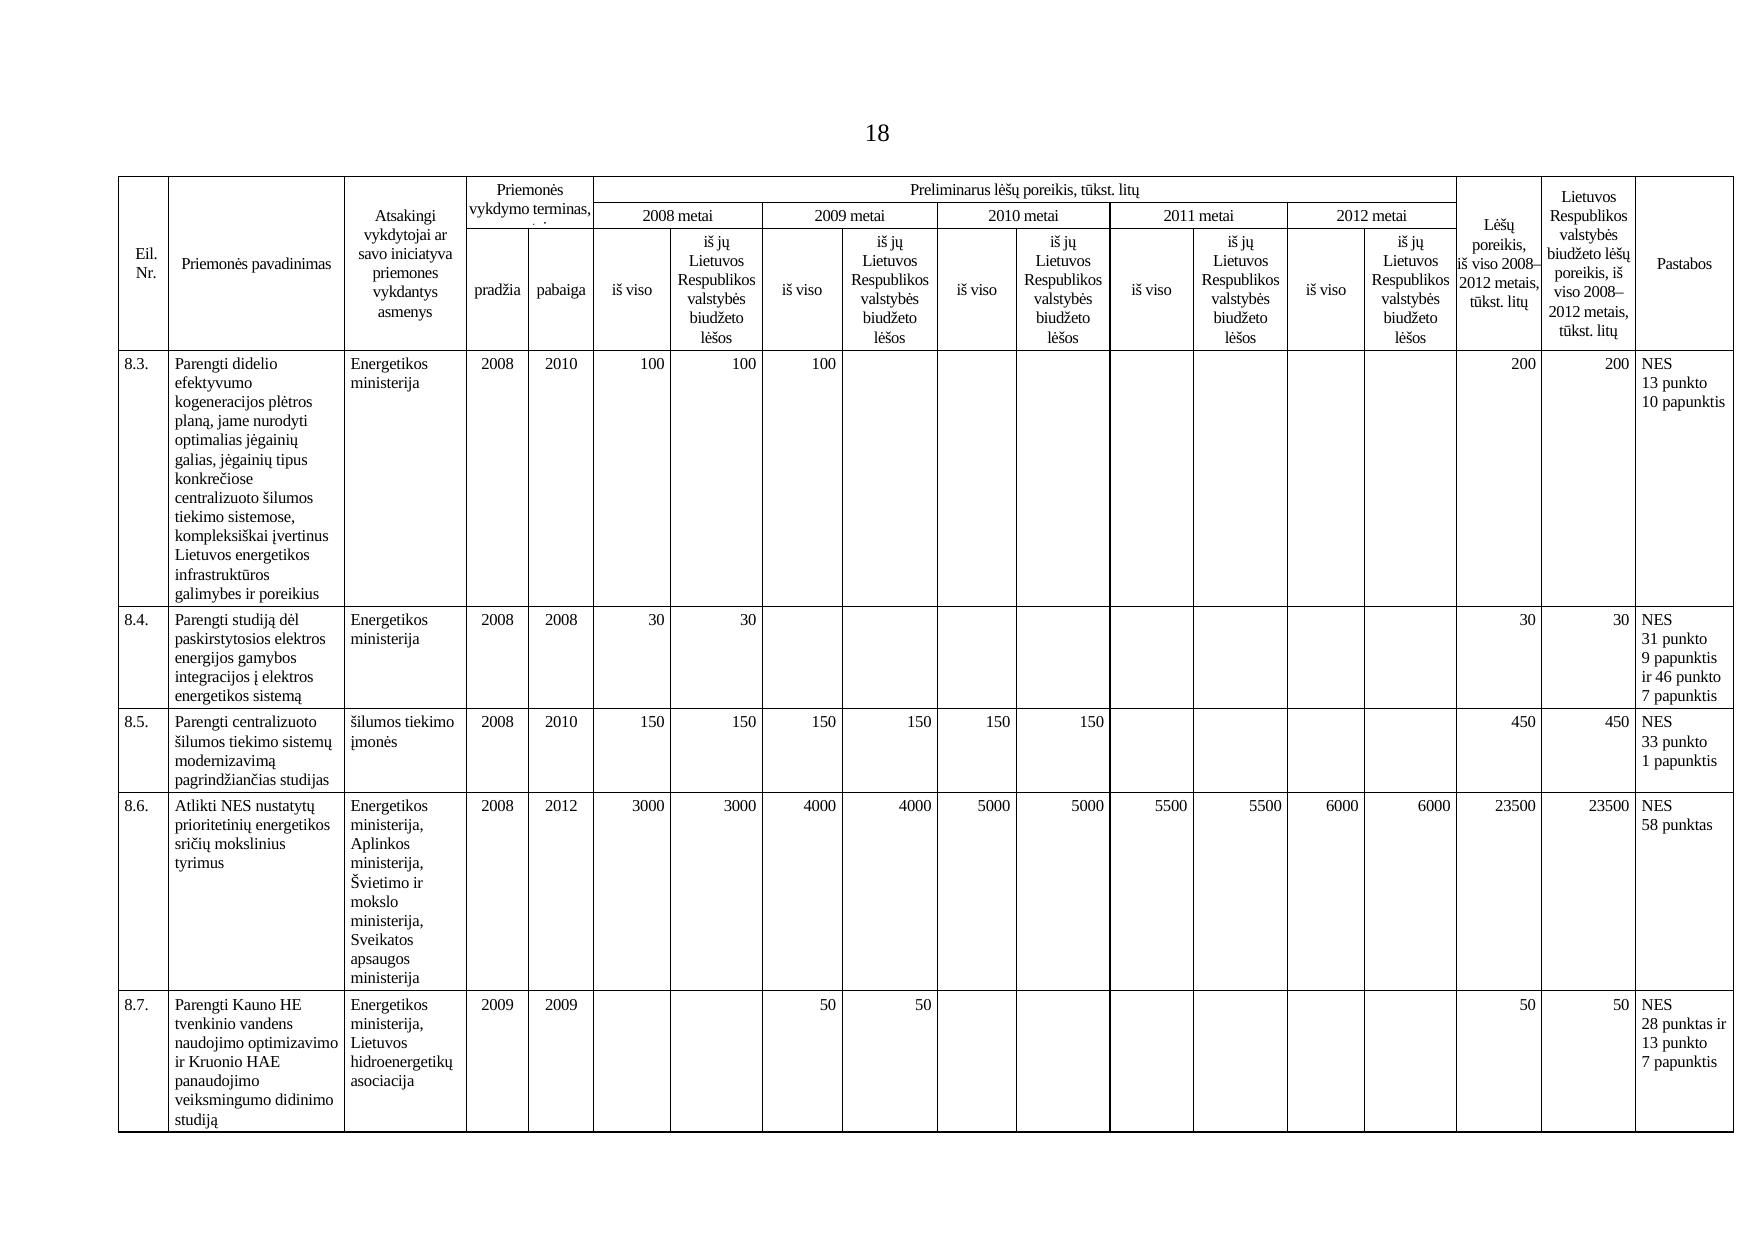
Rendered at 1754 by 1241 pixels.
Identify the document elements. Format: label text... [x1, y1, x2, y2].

table_cell 2008 [467, 607, 528, 708]
table_header Preliminarus lėšų poreikis, tūkst. litų [594, 177, 1456, 202]
table_cell [763, 607, 842, 708]
table_cell Parengti didelio efektyvumo kogeneracijos plėtros planą, jame nurodyti optimalias jėgainių galias, jėgainių tipus konkrečiose centralizuoto šilumos tiekimo sistemose, kompleksiškai įvertinus Lietuvos energetikos infrastruktūros galimybes ir poreikius [169, 351, 344, 606]
table_cell [1288, 709, 1364, 792]
table_cell 30 [671, 607, 762, 708]
table_cell 2011 metai [1111, 203, 1287, 228]
table_cell 8.6. [119, 793, 168, 990]
table_cell [843, 351, 937, 606]
table_cell 8.5. [119, 709, 168, 792]
table_cell [1288, 607, 1364, 708]
table_cell iš viso [938, 229, 1016, 349]
table_cell 2009 [529, 991, 593, 1131]
table_cell 50 [1457, 991, 1541, 1131]
table_cell 5500 [1111, 793, 1193, 990]
table_cell 2009 [467, 991, 528, 1131]
table_cell 2010 [529, 709, 593, 792]
table_header Pastabos [1636, 177, 1733, 349]
table_cell 2008 [467, 793, 528, 990]
table_cell [671, 991, 762, 1131]
table_cell [938, 991, 1016, 1131]
table_cell [1194, 607, 1287, 708]
table_cell [1111, 709, 1193, 792]
table_cell NES 58 punktas [1636, 793, 1733, 990]
table_cell pabaiga [529, 229, 593, 349]
table_cell iš viso [594, 229, 670, 349]
table_cell 50 [763, 991, 842, 1131]
table_cell [1288, 991, 1364, 1131]
table_header Priemonės vykdymo terminas, metai [467, 177, 593, 228]
table_cell Parengti Kauno HE tvenkinio vandens naudojimo optimizavimo ir Kruonio HAE panaudojimo veiksmingumo didinimo studiją [169, 991, 344, 1131]
table_cell 23500 [1542, 793, 1635, 990]
table_cell 8.7. [119, 991, 168, 1131]
table_cell 6000 [1365, 793, 1456, 990]
table_cell 150 [938, 709, 1016, 792]
table_cell 200 [1542, 351, 1635, 606]
table_cell pradžia [467, 229, 528, 349]
table_cell 30 [1542, 607, 1635, 708]
table_cell iš viso [1288, 229, 1364, 349]
table_cell 100 [671, 351, 762, 606]
table_cell 3000 [594, 793, 670, 990]
table_cell NES 28 punktas ir 13 punkto 7 papunktis [1636, 991, 1733, 1131]
table_cell 30 [1457, 607, 1541, 708]
table_cell Atlikti NES nustatytų prioritetinių energetikos sričių mokslinius tyrimus [169, 793, 344, 990]
table_cell [1194, 991, 1287, 1131]
table_cell [1017, 991, 1109, 1131]
table_cell iš viso [1111, 229, 1193, 349]
table_cell 6000 [1288, 793, 1364, 990]
table_header Atsakingi vykdytojai ar savo iniciatyva priemones vykdantys asmenys [345, 177, 466, 349]
table_cell Energetikos ministerija, Lietuvos hidroenergetikų asociacija [345, 991, 466, 1131]
table_cell 2008 metai [594, 203, 762, 228]
table_cell NES 13 punkto 10 papunktis [1636, 351, 1733, 606]
table_cell [1365, 991, 1456, 1131]
table_cell iš jų Lietuvos Respublikos valstybės biudžeto lėšos [1017, 229, 1109, 349]
table_cell iš jų Lietuvos Respublikos valstybės biudžeto lėšos [671, 229, 762, 349]
table_cell 150 [594, 709, 670, 792]
table_cell 2008 [467, 351, 528, 606]
table_header Eil. Nr. [119, 177, 168, 349]
table_cell 150 [763, 709, 842, 792]
table_cell iš jų Lietuvos Respublikos valstybės biudžeto lėšos [843, 229, 937, 349]
table_cell 4000 [843, 793, 937, 990]
table_cell [1017, 351, 1109, 606]
table_cell [938, 351, 1016, 606]
table_cell [843, 607, 937, 708]
table_cell 8.3. [119, 351, 168, 606]
table_cell 100 [594, 351, 670, 606]
table_cell [1365, 351, 1456, 606]
table_header Priemonės pavadinimas [169, 177, 344, 349]
table_cell [1111, 991, 1193, 1131]
table_cell 5500 [1194, 793, 1287, 990]
table_cell NES 31 punkto 9 papunktis ir 46 punkto 7 papunktis [1636, 607, 1733, 708]
table_cell iš jų Lietuvos Respublikos valstybės biudžeto lėšos [1365, 229, 1456, 349]
table_cell 5000 [1017, 793, 1109, 990]
table_cell 4000 [763, 793, 842, 990]
table_cell 2010 metai [938, 203, 1109, 228]
table_cell Parengti centralizuoto šilumos tiekimo sistemų modernizavimą pagrindžiančias studijas [169, 709, 344, 792]
table_cell Energetikos ministerija [345, 607, 466, 708]
table_cell 2012 metai [1288, 203, 1456, 228]
table_cell [1194, 709, 1287, 792]
table_cell 2009 metai [763, 203, 937, 228]
table_cell 3000 [671, 793, 762, 990]
table_cell Energetikos ministerija [345, 351, 466, 606]
table_cell Energetikos ministerija, Aplinkos ministerija, Švietimo ir mokslo ministerija, Sveikatos apsaugos ministerija [345, 793, 466, 990]
table_cell 30 [594, 607, 670, 708]
table_cell Parengti studiją dėl paskirstytosios elektros energijos gamybos integracijos į elektros energetikos sistemą [169, 607, 344, 708]
table_cell [1365, 709, 1456, 792]
table_cell 100 [763, 351, 842, 606]
table_cell 2010 [529, 351, 593, 606]
table_cell iš viso [763, 229, 842, 349]
table_cell šilumos tiekimo įmonės [345, 709, 466, 792]
table_cell 5000 [938, 793, 1016, 990]
table_header Lėšų poreikis, iš viso 2008–2012 metais, tūkst. litų [1457, 177, 1541, 349]
table_cell 450 [1457, 709, 1541, 792]
table_cell [1194, 351, 1287, 606]
table_cell 150 [671, 709, 762, 792]
table_cell 2008 [529, 607, 593, 708]
table_cell 2012 [529, 793, 593, 990]
table_cell 50 [843, 991, 937, 1131]
table_cell [1111, 351, 1193, 606]
table_cell [594, 991, 670, 1131]
table_cell [1017, 607, 1109, 708]
table_header Lietuvos Respublikos valstybės biudžeto lėšų poreikis, iš viso 2008–2012 metais, tūkst. litų [1542, 177, 1635, 349]
table_cell 450 [1542, 709, 1635, 792]
table_cell NES 33 punkto 1 papunktis [1636, 709, 1733, 792]
table_cell iš jų Lietuvos Respublikos valstybės biudžeto lėšos [1194, 229, 1287, 349]
table_cell [1365, 607, 1456, 708]
table_cell 200 [1457, 351, 1541, 606]
table_cell [1288, 351, 1364, 606]
table_cell 23500 [1457, 793, 1541, 990]
table_cell 2008 [467, 709, 528, 792]
table_cell 8.4. [119, 607, 168, 708]
table_cell 150 [1017, 709, 1109, 792]
table_cell [1111, 607, 1193, 708]
table_cell 50 [1542, 991, 1635, 1131]
table_cell 150 [843, 709, 937, 792]
table_cell [938, 607, 1016, 708]
